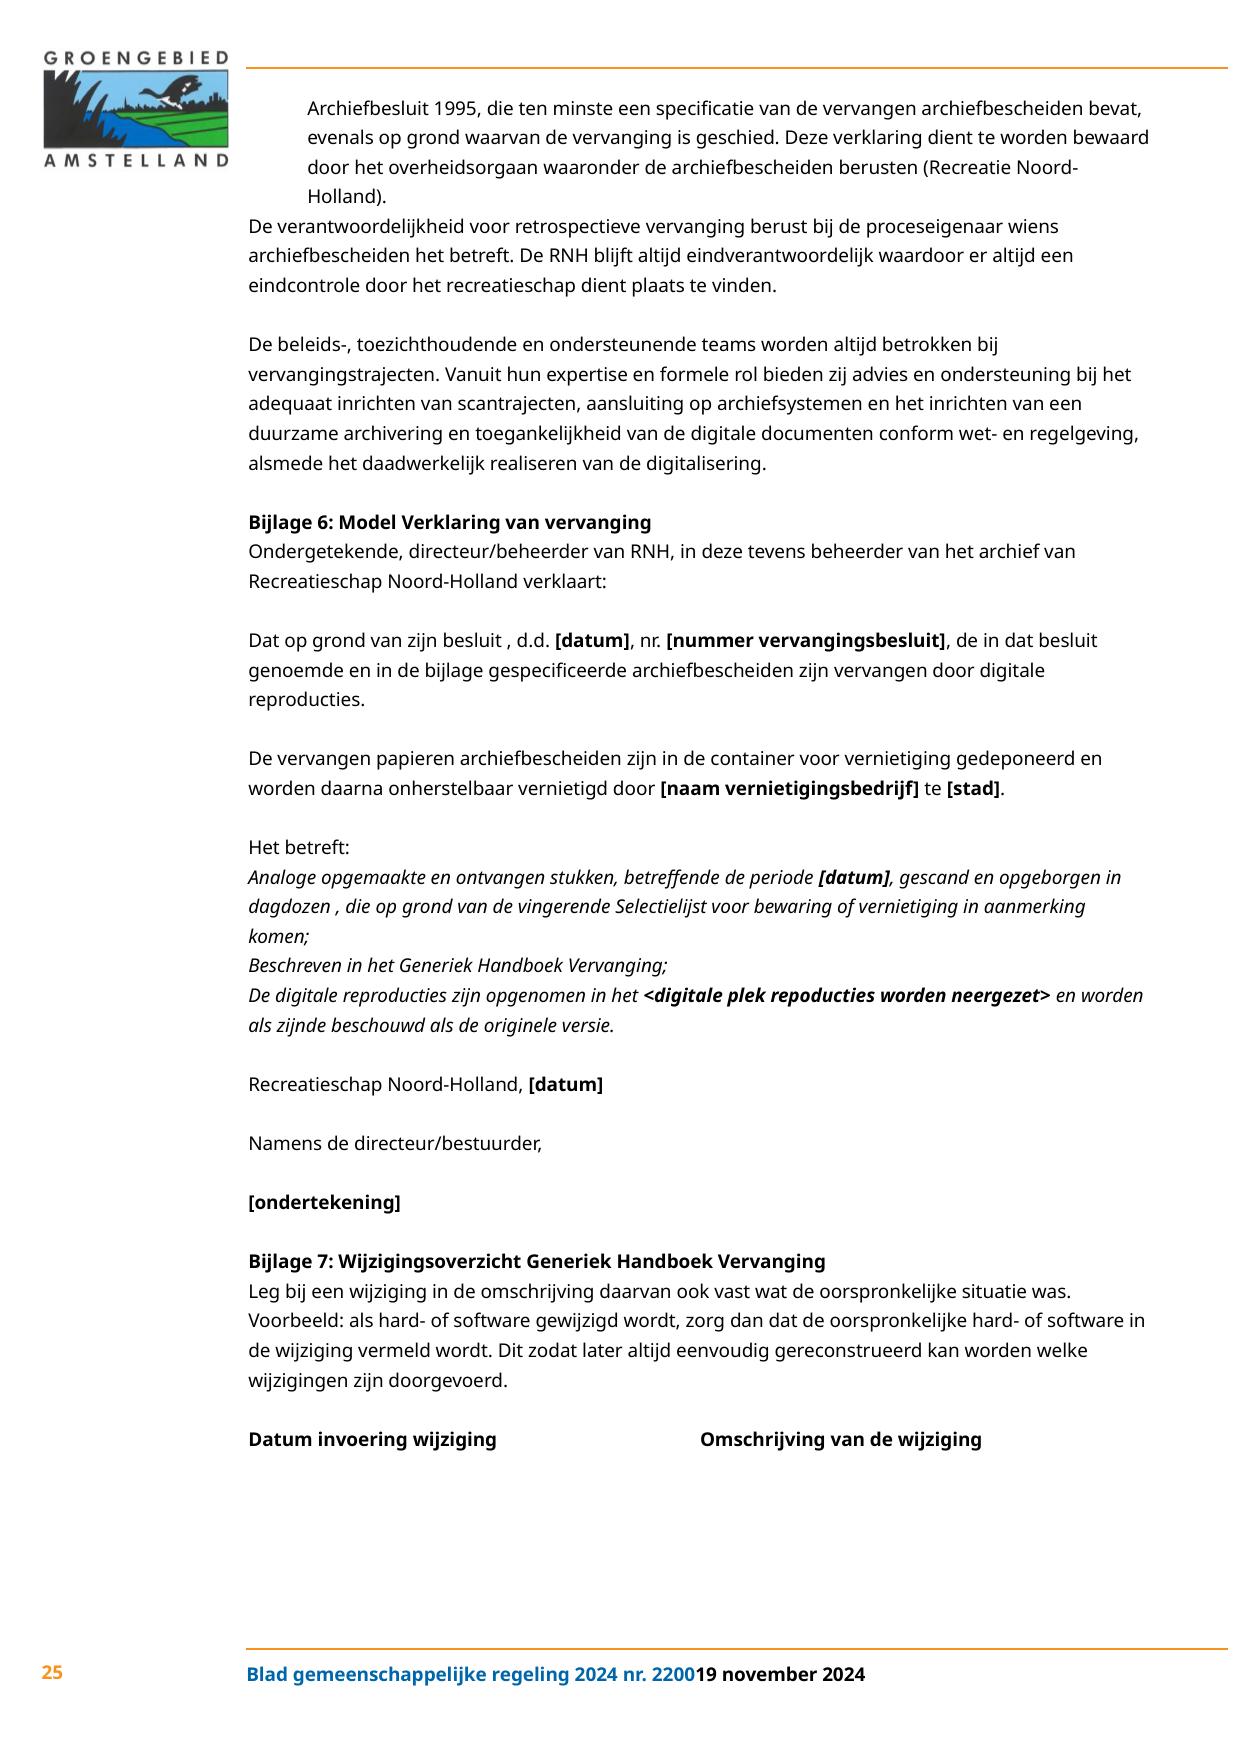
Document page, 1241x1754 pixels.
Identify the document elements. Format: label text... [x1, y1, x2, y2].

table_cell [248, 1503, 700, 1529]
text De digitale reproducties zijn opgenomen in het <digitale plek repoducties worden neergezet> en worden als zijnde beschouwd als de originele versie. [248, 982, 1152, 1038]
table_header Datum invoering wijziging [248, 1426, 700, 1452]
text Ondergetekende, directeur/beheerder van RNH, in deze tevens beheerder van het archief van Recreatieschap Noord-Holland verklaart: [248, 538, 1152, 594]
text Dat op grond van zijn besluit , d.d. [datum], nr. [nummer vervangingsbesluit], de in dat besluit genoemde en in de bijlage gespecificeerde archiefbescheiden zijn vervangen door digitale reproducties. [248, 627, 1152, 712]
text De vervangen papieren archiefbescheiden zijn in de container voor vernietiging gedeponeerd en worden daarna onherstelbaar vernietigd door [naam vernietigingsbedrijf] te [stad]. [248, 746, 1152, 801]
text Analoge opgemaakte en ontvangen stukken, betreffende de periode [datum], gescand en opgeborgen in dagdozen , die op grond van de vingerende Selectielijst voor bewaring of vernietiging in aanmerking komen; [248, 864, 1152, 949]
table_cell [700, 1503, 1152, 1529]
picture [41, 47, 231, 172]
text Bijlage 6: Model Verklaring van vervanging [248, 509, 1152, 535]
table_cell [700, 1452, 1152, 1478]
text Beschreven in het Generiek Handboek Vervanging; [248, 953, 1152, 978]
text Bijlage 7: Wijzigingsoverzicht Generiek Handboek Vervanging [248, 1248, 1152, 1274]
text Leg bij een wijziging in de omschrijving daarvan ook vast wat de oorspronkelijke situatie was. Voorbeeld: als hard- of software gewijzigd wordt, zorg dan dat de oorspronkelijke hard- of software in de wijziging vermeld wordt. Dit zodat later altijd eenvoudig gereconstrueerd kan worden welke wijzigingen zijn doorgevoerd. [248, 1278, 1152, 1393]
text Namens de directeur/bestuurder, [248, 1130, 1152, 1156]
table_cell [248, 1452, 700, 1478]
table_cell [700, 1478, 1152, 1503]
text Het betreft: [248, 834, 1152, 860]
table_header Omschrijving van de wijziging [700, 1426, 1152, 1452]
text De verantwoordelijkheid voor retrospectieve vervanging berust bij de proceseigenaar wiens archiefbescheiden het betreft. De RNH blijft altijd eindverantwoordelijk waardoor er altijd een eindcontrole door het recreatieschap dient plaats te vinden. [248, 213, 1152, 298]
list Archiefbesluit 1995, die ten minste een specificatie van de vervangen archiefbescheiden bevat, evenals op grond waarvan de vervanging is geschied. Deze verklaring dient te worden bewaard door het overheidsorgaan waaronder de archiefbescheiden berusten (Recreatie Noord-Holland). [248, 95, 1152, 209]
text De beleids-, toezichthoudende en ondersteunende teams worden altijd betrokken bij vervangingstrajecten. Vanuit hun expertise en formele rol bieden zij advies en ondersteuning bij het adequaat inrichten van scantrajecten, aansluiting op archiefsystemen en het inrichten van een duurzame archivering en toegankelijkheid van de digitale documenten conform wet- en regelgeving, alsmede het daadwerkelijk realiseren van de digitalisering. [248, 331, 1152, 476]
text [ondertekening] [248, 1189, 1152, 1215]
table_cell [248, 1478, 700, 1503]
text Recreatieschap Noord-Holland, [datum] [248, 1071, 1152, 1097]
